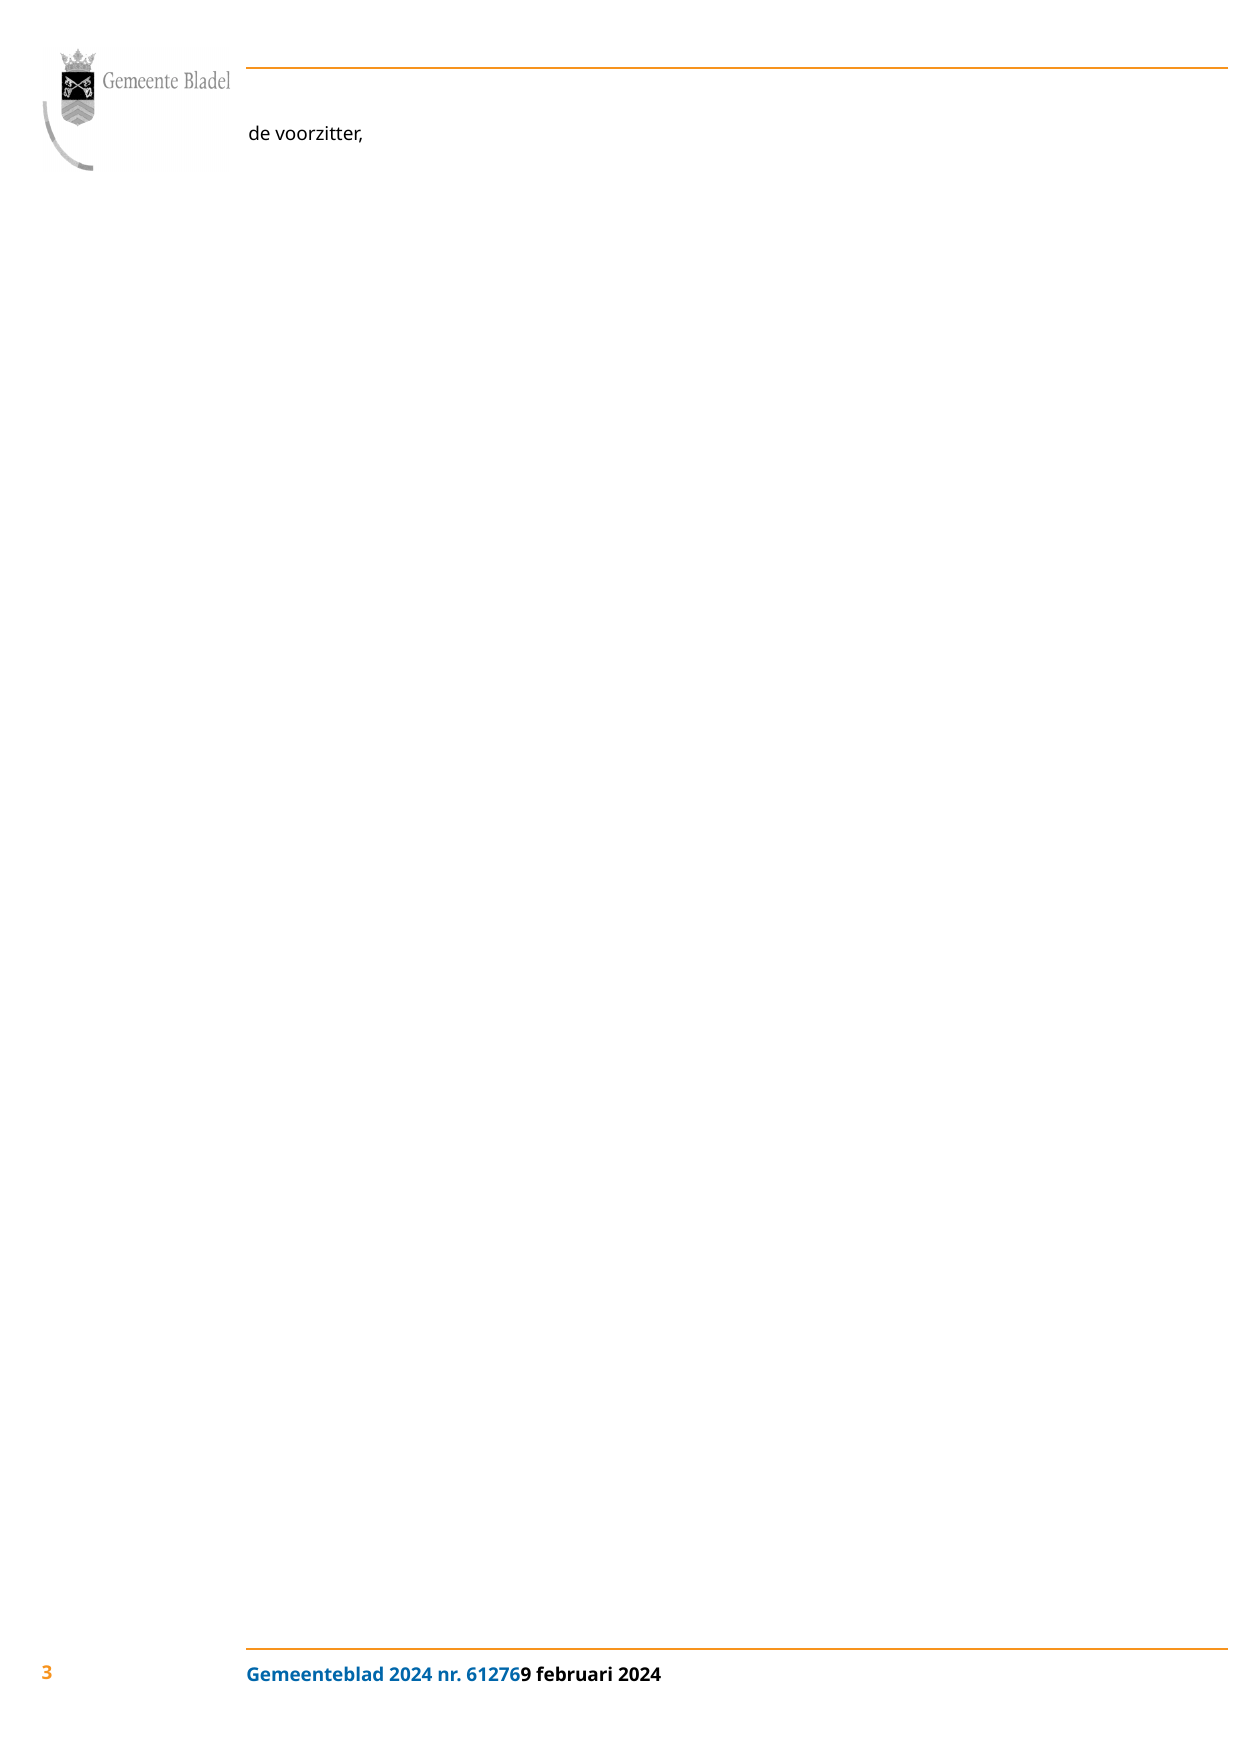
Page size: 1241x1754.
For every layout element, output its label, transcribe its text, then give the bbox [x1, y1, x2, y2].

picture [41, 47, 231, 172]
text de voorzitter, [248, 121, 1152, 146]
